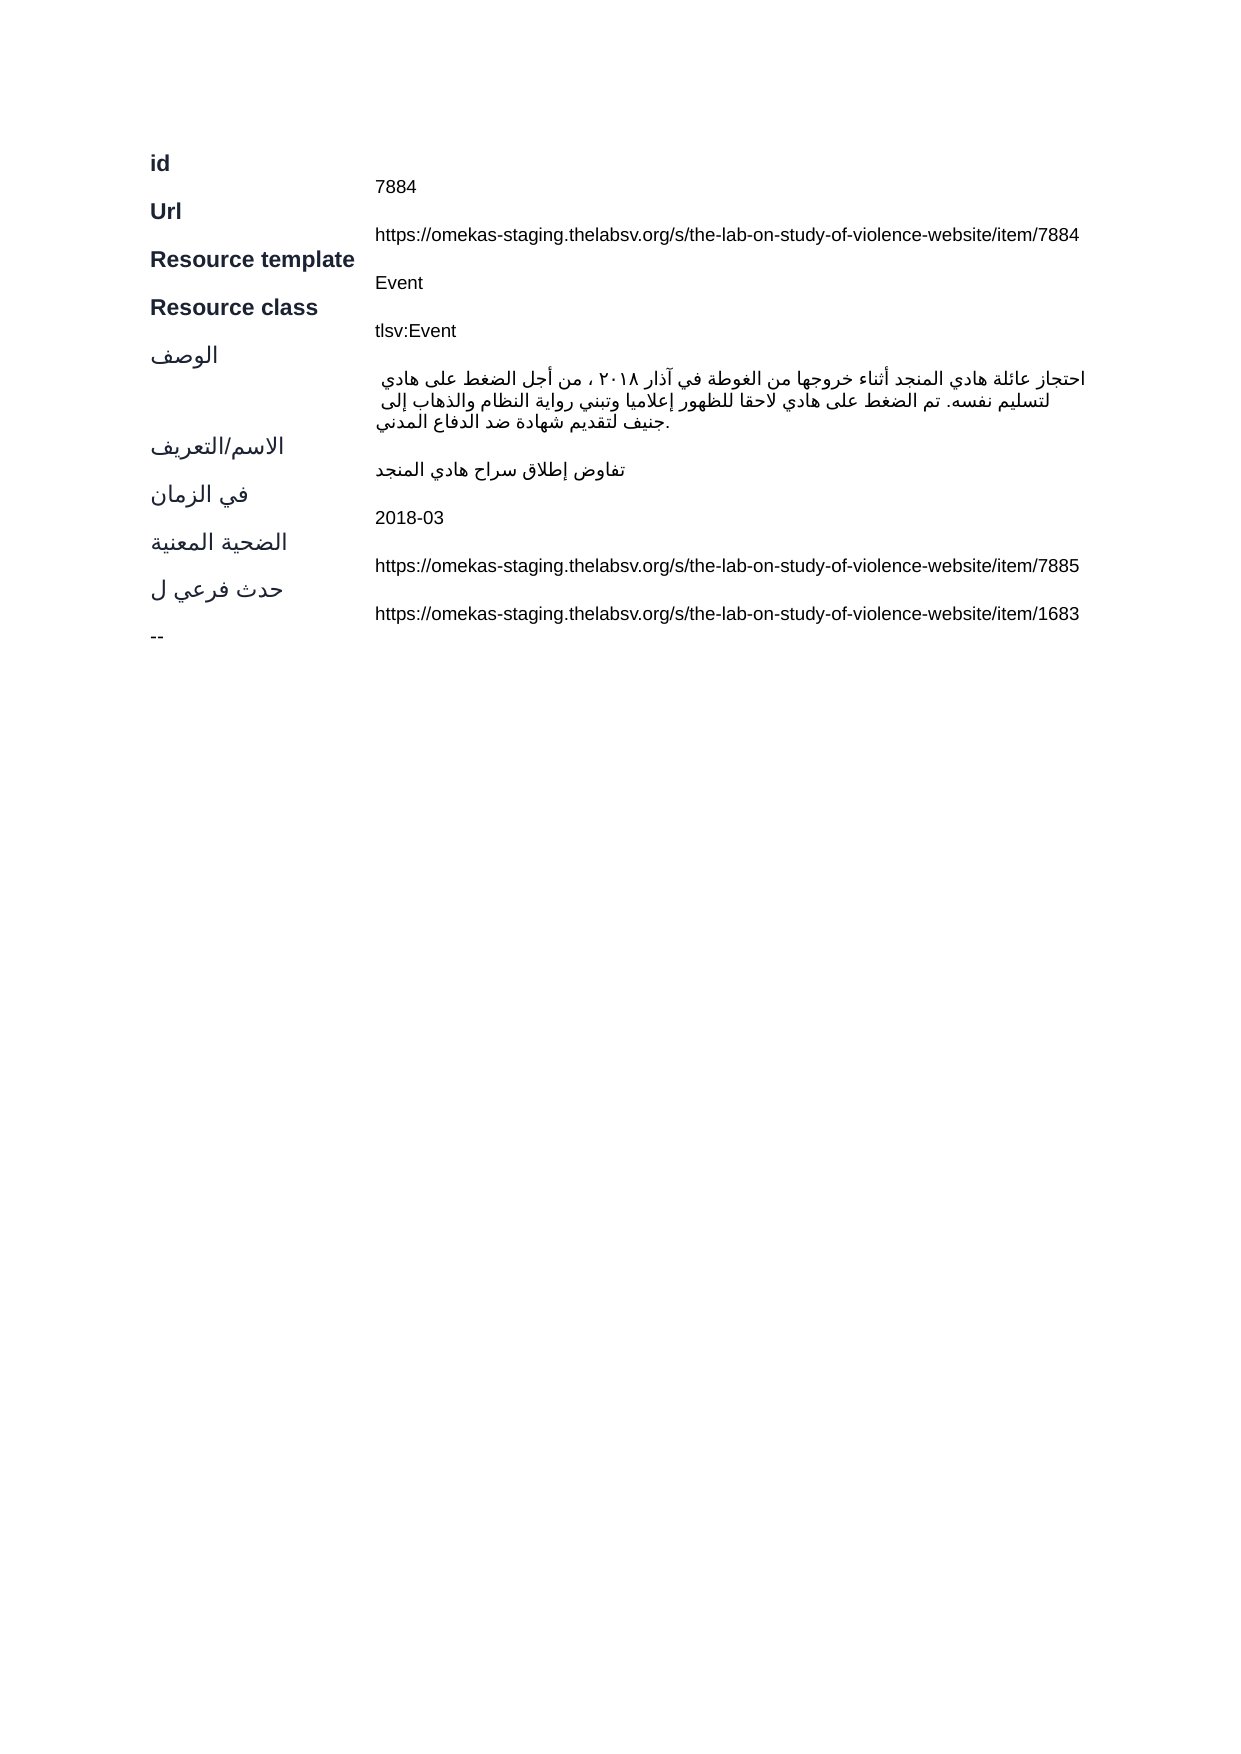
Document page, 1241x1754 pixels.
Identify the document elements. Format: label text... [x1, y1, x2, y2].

text id [150, 150, 1090, 176]
text في الزمان [150, 481, 1090, 507]
text https://omekas-staging.thelabsv.org/s/the-lab-on-study-of-violence-website/item/1683 [375, 603, 1090, 624]
text https://omekas-staging.thelabsv.org/s/the-lab-on-study-of-violence-website/item/7884 [375, 224, 1090, 246]
text 2018-03 [375, 507, 1090, 528]
text 7884 [375, 176, 1090, 198]
text https://omekas-staging.thelabsv.org/s/the-lab-on-study-of-violence-website/item/7885 [375, 555, 1090, 576]
text الضحية المعنية [150, 528, 1090, 555]
text الاسم/التعريف [150, 433, 1090, 459]
text Resource class [150, 294, 1090, 320]
text حدث فرعي ل [150, 576, 1090, 603]
text احتجاز عائلة هادي المنجد أثناء خروجها من الغوطة في آذار ٢٠١٨ ، من أجل الضغط على هادي لتسليم نفسه. تم الضغط على هادي لاحقا للظهور إعلاميا وتبني رواية النظام والذهاب إلى جنيف لتقديم شهادة ضد الدفاع المدني. [375, 368, 1090, 433]
text Url [150, 198, 1090, 224]
text tlsv:Event [375, 320, 1090, 342]
text الوصف [150, 342, 1090, 368]
text Resource template [150, 246, 1090, 272]
text تفاوض إطلاق سراح هادي المنجد [375, 459, 1090, 481]
text -- [150, 624, 1090, 648]
text Event [375, 272, 1090, 294]
